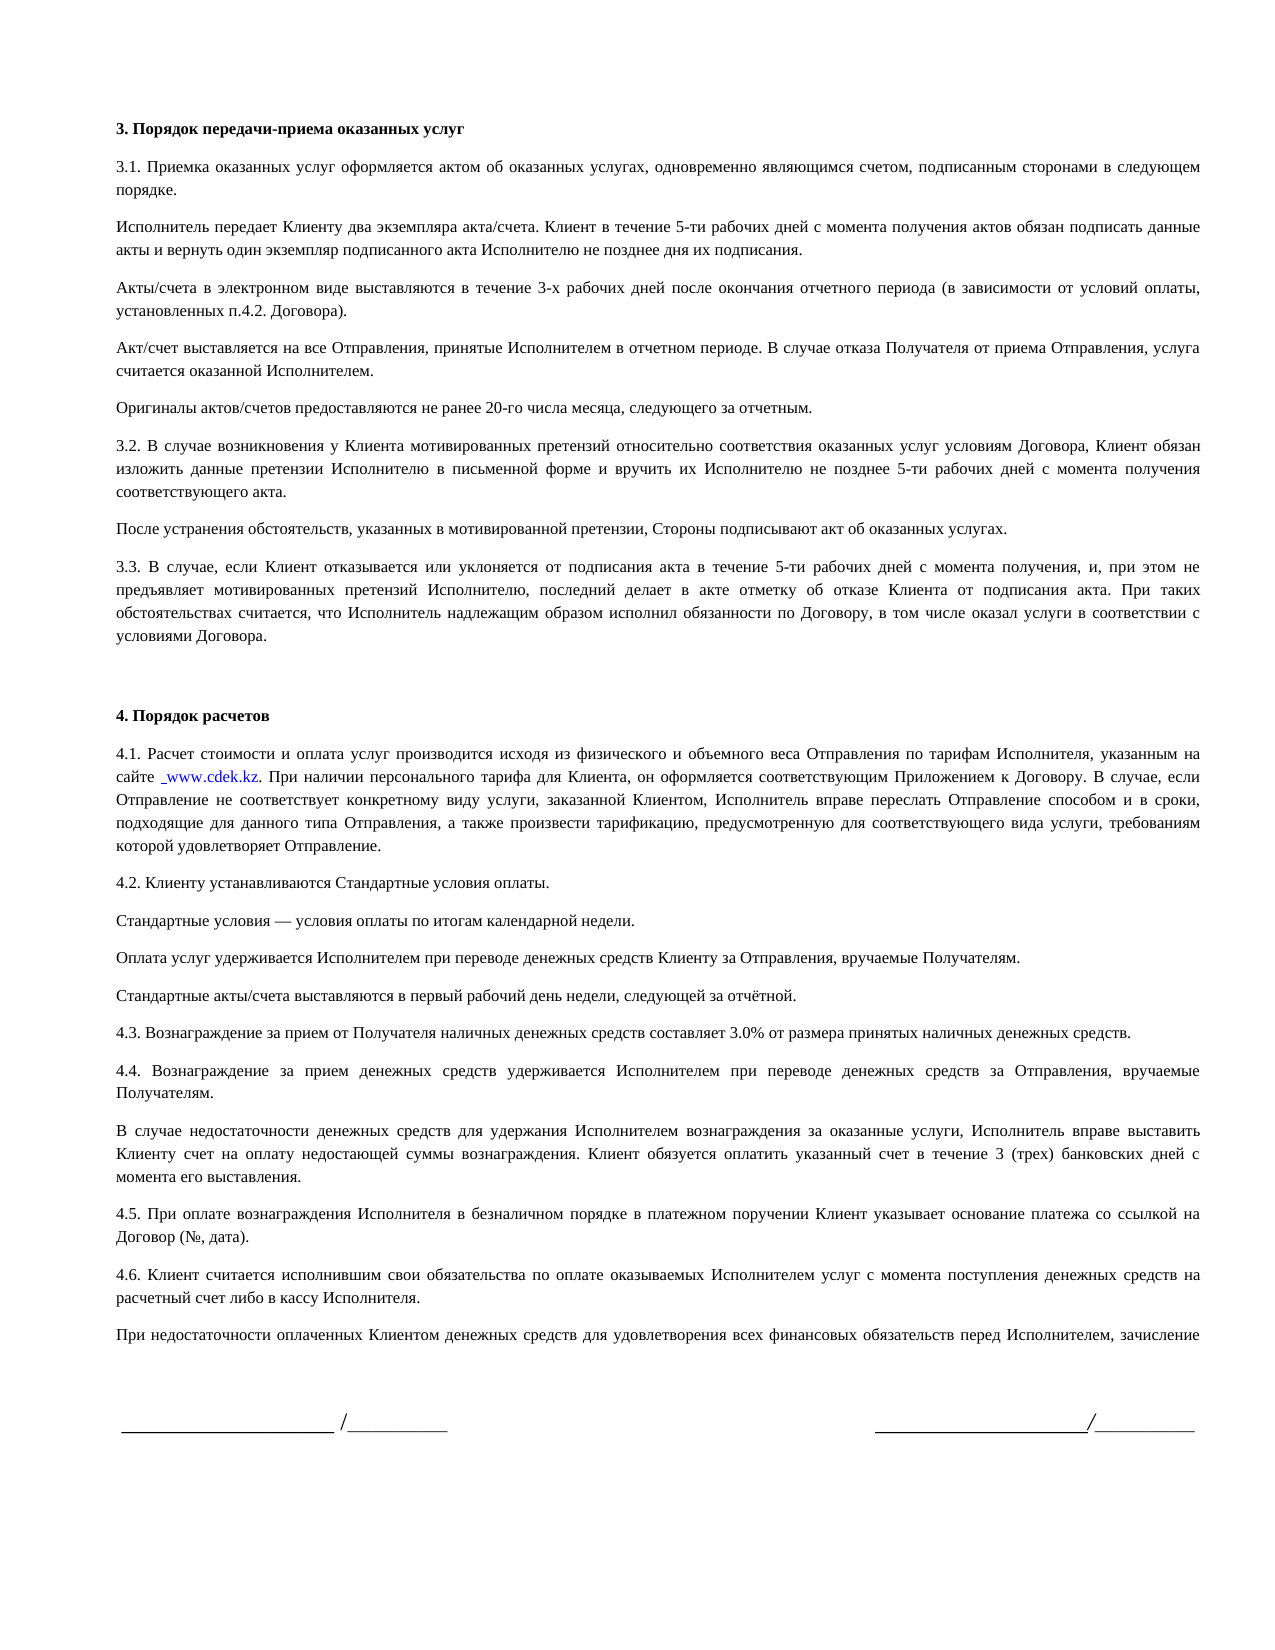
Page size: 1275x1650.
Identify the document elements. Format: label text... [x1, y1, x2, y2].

text 3.1. Приемка оказанных услуг оформляется актом об оказанных услугах, одновременно являющимся счетом, подписанным сторонами в следующем порядке. [116, 157, 1202, 199]
text 3.2. В случае возникновения у Клиента мотивированных претензий относительно соответствия оказанных услуг условиям Договора, Клиент обязан изложить данные претензии Исполнителю в письменной форме и вручить их Исполнителю не позднее 5-ти рабочих дней с момента получения соответствующего акта. [116, 436, 1202, 501]
text 4.2. Клиенту устанавливаются Стандартные условия оплаты. [116, 873, 1202, 892]
text В случае недостаточности денежных средств для удержания Исполнителем вознаграждения за оказанные услуги, Исполнитель вправе выставить Клиенту счет на оплату недостающей суммы вознаграждения. Клиент обязуется оплатить указанный счет в течение 3 (трех) банковских дней с момента его выставления. [116, 1121, 1202, 1186]
text Оплата услуг удерживается Исполнителем при переводе денежных средств Клиенту за Отправления, вручаемые Получателям. [116, 948, 1202, 967]
text 4.5. При оплате вознаграждения Исполнителя в безналичном порядке в платежном поручении Клиент указывает основание платежа со ссылкой на Договор (№, дата). [116, 1204, 1202, 1246]
text При недостаточности оплаченных Клиентом денежных средств для удовлетворения всех финансовых обязательств перед Исполнителем, зачисление [116, 1325, 1202, 1344]
text Акты/счета в электронном виде выставляются в течение 3-х рабочих дней после окончания отчетного периода (в зависимости от условий оплаты, установленных п.4.2. Договора). [116, 277, 1202, 319]
text После устранения обстоятельств, указанных в мотивированной претензии, Стороны подписывают акт об оказанных услугах. [116, 519, 1202, 538]
text Исполнитель передает Клиенту два экземпляра акта/счета. Клиент в течение 5-ти рабочих дней с момента получения актов обязан подписать данные акты и вернуть один экземпляр подписанного акта Исполнителю не позднее дня их подписания. [116, 217, 1202, 259]
text Оригиналы актов/счетов предоставляются не ранее 20-го числа месяца, следующего за отчетным. [116, 398, 1202, 417]
text Стандартные акты/счета выставляются в первый рабочий день недели, следующей за отчётной. [116, 985, 1202, 1004]
text 4. Порядок расчетов [116, 706, 1202, 725]
text Акт/счет выставляется на все Отправления, принятые Исполнителем в отчетном периоде. В случае отказа Получателя от приема Отправления, услуга считается оказанной Исполнителем. [116, 338, 1202, 380]
text 3.3. В случае, если Клиент отказывается или уклоняется от подписания акта в течение 5-ти рабочих дней с момента получения, и, при этом не предъявляет мотивированных претензий Исполнителю, последний делает в акте отметку об отказе Клиента от подписания акта. При таких обстоятельствах считается, что Исполнитель надлежащим образом исполнил обязанности по Договору, в том числе оказал услуги в соответствии с условиями Договора. [116, 557, 1202, 644]
text 4.3. Вознаграждение за прием от Получателя наличных денежных средств составляет 3.0% от размера принятых наличных денежных средств. [116, 1023, 1202, 1042]
text 4.1. Расчет стоимости и оплата услуг производится исходя из физического и объемного веса Отправления по тарифам Исполнителя, указанным на сайте www.cdek.kz. При наличии персонального тарифа для Клиента, он оформляется соответствующим Приложением к Договору. В случае, если Отправление не соответствует конкретному виду услуги, заказанной Клиентом, Исполнитель вправе переслать Отправление способом и в сроки, подходящие для данного типа Отправления, а также произвести тарификацию, предусмотренную для соответствующего вида услуги, требованиям которой удовлетворяет Отправление. [116, 744, 1202, 854]
text Стандартные условия — условия оплаты по итогам календарной недели. [116, 910, 1202, 929]
text 3. Порядок передачи-приема оказанных услуг [116, 119, 1202, 138]
text 4.4. Вознаграждение за прием денежных средств удерживается Исполнителем при переводе денежных средств за Отправления, вручаемые Получателям. [116, 1060, 1202, 1102]
text 4.6. Клиент считается исполнившим свои обязательства по оплате оказываемых Исполнителем услуг с момента поступления денежных средств на расчетный счет либо в кассу Исполнителя. [116, 1264, 1202, 1307]
